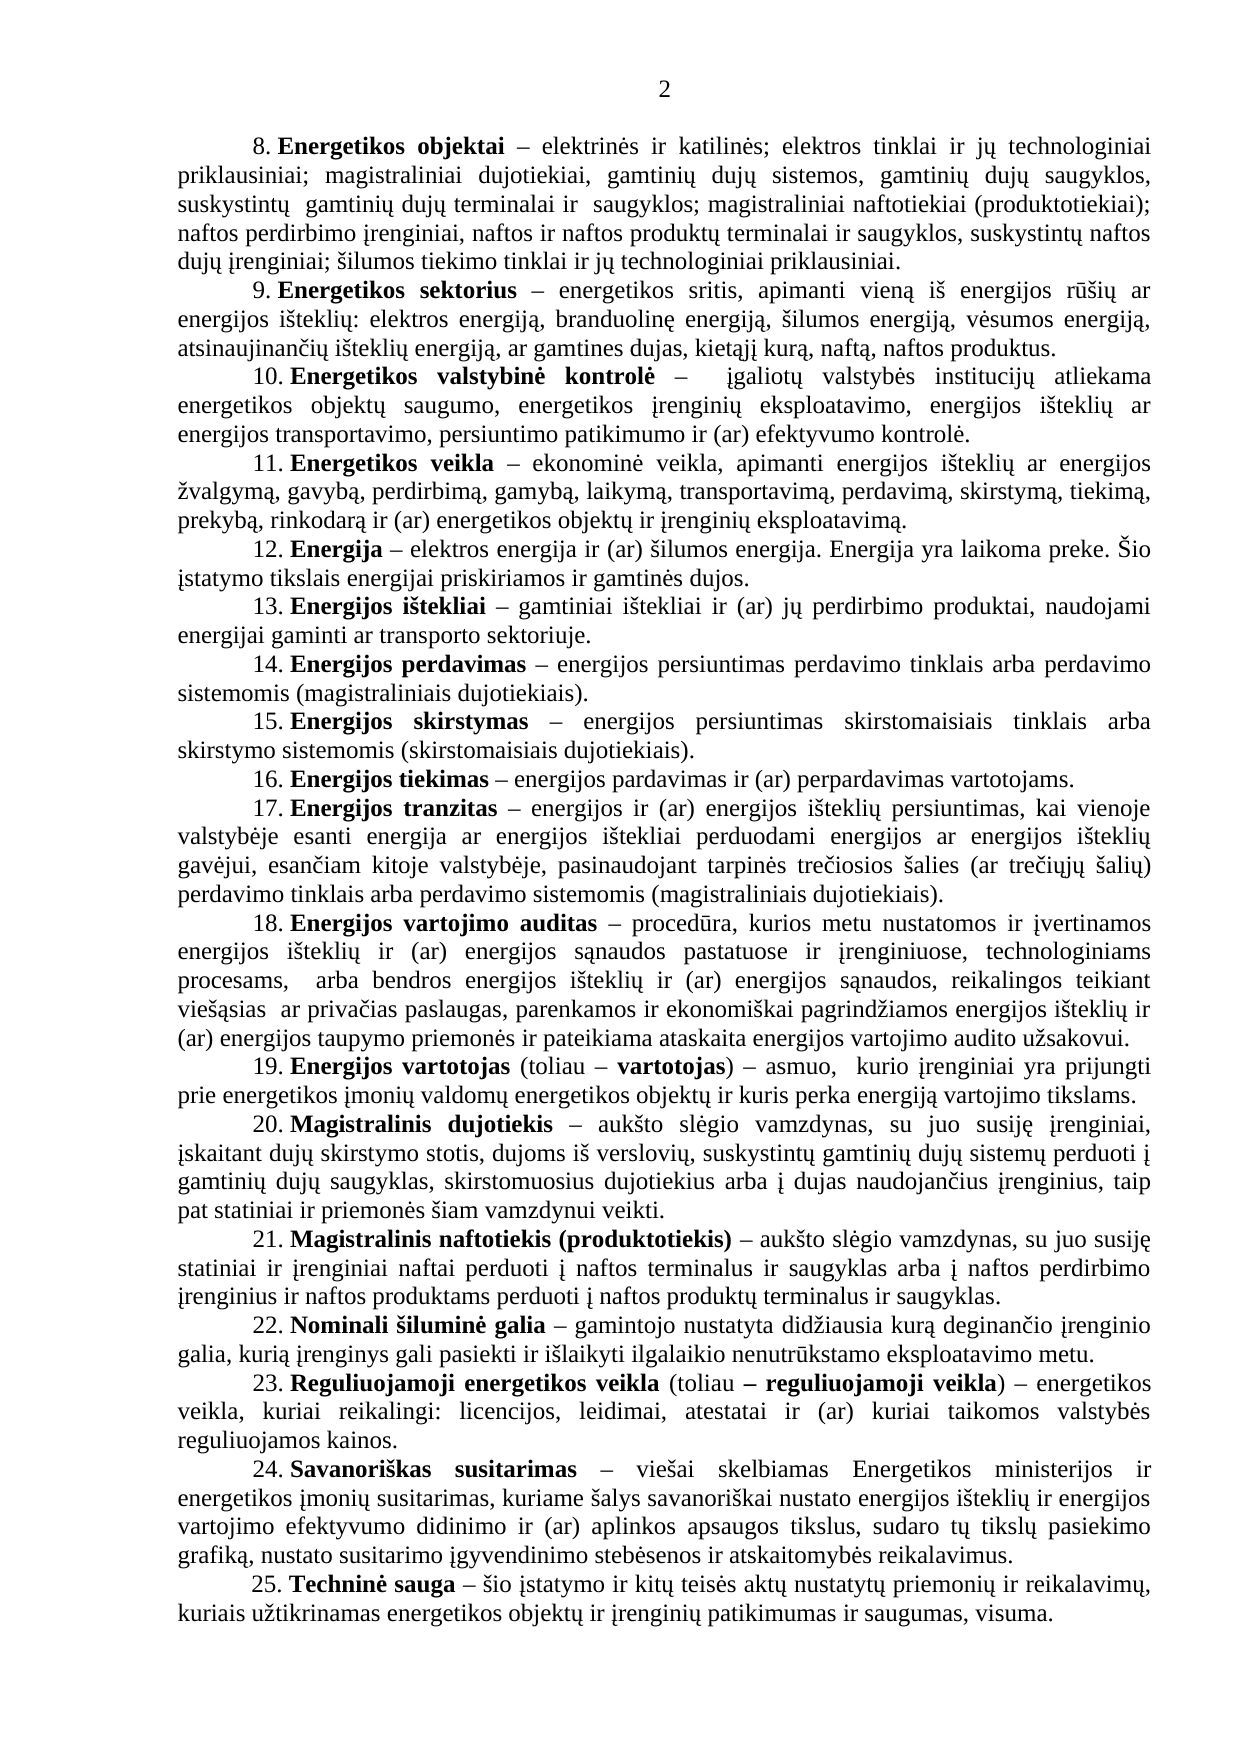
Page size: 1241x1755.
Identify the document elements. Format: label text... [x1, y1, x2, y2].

text 13. Energijos ištekliai – gamtiniai ištekliai ir (ar) jų perdirbimo produktai, naudojami energijai gaminti ar transporto sektoriuje. [177, 591, 1152, 649]
text 23. Reguliuojamoji energetikos veikla (toliau – reguliuojamoji veikla) – energetikos veikla, kuriai reikalingi: licencijos, leidimai, atestatai ir (ar) kuriai taikomos valstybės reguliuojamos kainos. [177, 1368, 1152, 1454]
text 24. Savanoriškas susitarimas – viešai skelbiamas Energetikos ministerijos ir energetikos įmonių susitarimas, kuriame šalys savanoriškai nustato energijos išteklių ir energijos vartojimo efektyvumo didinimo ir (ar) aplinkos apsaugos tikslus, sudaro tų tikslų pasiekimo grafiką, nustato susitarimo įgyvendinimo stebėsenos ir atskaitomybės reikalavimus. [177, 1454, 1152, 1569]
text 21. Magistralinis naftotiekis (produktotiekis) – aukšto slėgio vamzdynas, su juo susiję statiniai ir įrenginiai naftai perduoti į naftos terminalus ir saugyklas arba į naftos perdirbimo įrenginius ir naftos produktams perduoti į naftos produktų terminalus ir saugyklas. [177, 1224, 1152, 1310]
text 20. Magistralinis dujotiekis – aukšto slėgio vamzdynas, su juo susiję įrenginiai, įskaitant dujų skirstymo stotis, dujoms iš verslovių, suskystintų gamtinių dujų sistemų perduoti į gamtinių dujų saugyklas, skirstomuosius dujotiekius arba į dujas naudojančius įrenginius, taip pat statiniai ir priemonės šiam vamzdynui veikti. [177, 1109, 1152, 1224]
text 17. Energijos tranzitas – energijos ir (ar) energijos išteklių persiuntimas, kai vienoje valstybėje esanti energija ar energijos ištekliai perduodami energijos ar energijos išteklių gavėjui, esančiam kitoje valstybėje, pasinaudojant tarpinės trečiosios šalies (ar trečiųjų šalių) perdavimo tinklais arba perdavimo sistemomis (magistraliniais dujotiekiais). [177, 793, 1152, 908]
text 22. Nominali šiluminė galia – gamintojo nustatyta didžiausia kurą deginančio įrenginio galia, kurią įrenginys gali pasiekti ir išlaikyti ilgalaikio nenutrūkstamo eksploatavimo metu. [177, 1310, 1152, 1368]
text 10. Energetikos valstybinė kontrolė – įgaliotų valstybės institucijų atliekama energetikos objektų saugumo, energetikos įrenginių eksploatavimo, energijos išteklių ar energijos transportavimo, persiuntimo patikimumo ir (ar) efektyvumo kontrolė. [177, 361, 1152, 448]
text 8. Energetikos objektai – elektrinės ir katilinės; elektros tinklai ir jų technologiniai priklausiniai; magistraliniai dujotiekiai, gamtinių dujų sistemos, gamtinių dujų saugyklos, suskystintų gamtinių dujų terminalai ir saugyklos; magistraliniai naftotiekiai (produktotiekiai); naftos perdirbimo įrenginiai, naftos ir naftos produktų terminalai ir saugyklos, suskystintų naftos dujų įrenginiai; šilumos tiekimo tinklai ir jų technologiniai priklausiniai. [177, 131, 1152, 275]
text 9. Energetikos sektorius – energetikos sritis, apimanti vieną iš energijos rūšių ar energijos išteklių: elektros energiją, branduolinę energiją, šilumos energiją, vėsumos energiją, atsinaujinančių išteklių energiją, ar gamtines dujas, kietąjį kurą, naftą, naftos produktus. [177, 275, 1152, 361]
text 16. Energijos tiekimas – energijos pardavimas ir (ar) perpardavimas vartotojams. [177, 764, 1152, 793]
text 25. Techninė sauga – šio įstatymo ir kitų teisės aktų nustatytų priemonių ir reikalavimų, kuriais užtikrinamas energetikos objektų ir įrenginių patikimumas ir saugumas, visuma. [177, 1569, 1152, 1626]
text 18. Energijos vartojimo auditas – procedūra, kurios metu nustatomos ir įvertinamos energijos išteklių ir (ar) energijos sąnaudos pastatuose ir įrenginiuose, technologiniams procesams, arba bendros energijos išteklių ir (ar) energijos sąnaudos, reikalingos teikiant viešąsias ar privačias paslaugas, parenkamos ir ekonomiškai pagrindžiamos energijos išteklių ir (ar) energijos taupymo priemonės ir pateikiama ataskaita energijos vartojimo audito užsakovui. [177, 908, 1152, 1051]
text 14. Energijos perdavimas – energijos persiuntimas perdavimo tinklais arba perdavimo sistemomis (magistraliniais dujotiekiais). [177, 649, 1152, 706]
text 15. Energijos skirstymas – energijos persiuntimas skirstomaisiais tinklais arba skirstymo sistemomis (skirstomaisiais dujotiekiais). [177, 706, 1152, 764]
text 12. Energija – elektros energija ir (ar) šilumos energija. Energija yra laikoma preke. Šio įstatymo tikslais energijai priskiriamos ir gamtinės dujos. [177, 534, 1152, 591]
text 11. Energetikos veikla – ekonominė veikla, apimanti energijos išteklių ar energijos žvalgymą, gavybą, perdirbimą, gamybą, laikymą, transportavimą, perdavimą, skirstymą, tiekimą, prekybą, rinkodarą ir (ar) energetikos objektų ir įrenginių eksploatavimą. [177, 448, 1152, 534]
text 19. Energijos vartotojas (toliau – vartotojas) – asmuo, kurio įrenginiai yra prijungti prie energetikos įmonių valdomų energetikos objektų ir kuris perka energiją vartojimo tikslams. [177, 1051, 1152, 1109]
